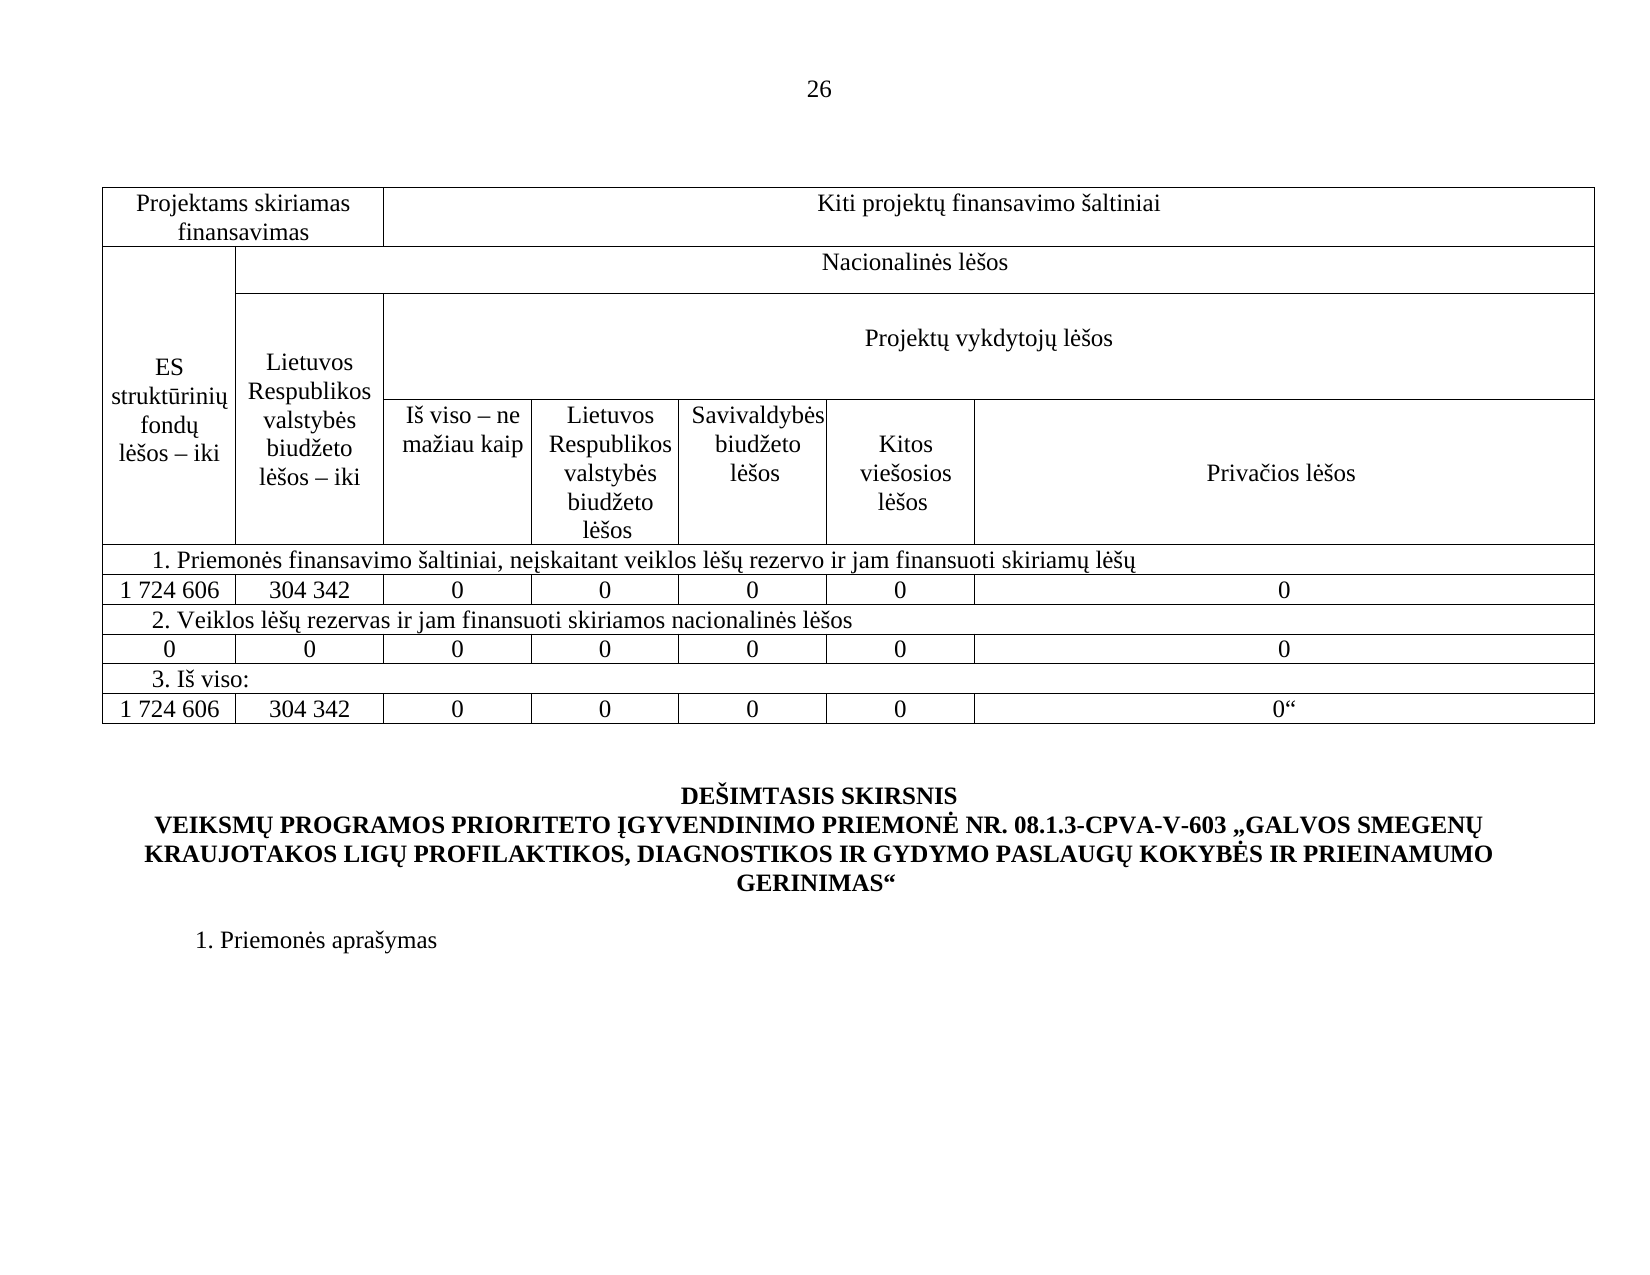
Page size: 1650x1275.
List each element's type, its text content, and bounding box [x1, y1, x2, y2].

table_cell 0 [975, 575, 1594, 604]
table_cell 3. Iš viso: [103, 664, 1594, 693]
table_cell 0 [384, 635, 531, 663]
table_cell 0 [532, 694, 678, 723]
table_cell Projektų vykdytojų lėšos [384, 294, 1594, 399]
table_cell Nacionalinės lėšos [236, 247, 1594, 293]
table_cell 0 [236, 635, 383, 663]
table_cell 0 [827, 694, 974, 723]
text DEŠIMTASIS SKIRSNIS [106, 781, 1532, 810]
table_cell Kitos viešosios lėšos [827, 400, 974, 544]
table_header Projektams skiriamas finansavimas [103, 188, 383, 246]
table_cell 0 [975, 635, 1594, 663]
table_cell ES struktūrinių fondų lėšos – iki [103, 247, 235, 544]
table_cell 304 342 [236, 575, 383, 604]
table_cell 2. Veiklos lėšų rezervas ir jam finansuoti skiriamos nacionalinės lėšos [103, 605, 1594, 633]
table_cell 1 724 606 [103, 694, 235, 723]
table_cell 0 [827, 635, 974, 663]
table_cell 0“ [975, 694, 1594, 723]
table_cell 0 [384, 694, 531, 723]
table_cell 0 [679, 635, 826, 663]
text 1. Priemonės aprašymas [106, 925, 1532, 954]
table_cell 0 [103, 635, 235, 663]
table_cell 0 [827, 575, 974, 604]
table_cell Privačios lėšos [975, 400, 1594, 544]
table_header Kiti projektų finansavimo šaltiniai [384, 188, 1594, 246]
table_cell 0 [532, 635, 678, 663]
table_cell 1. Priemonės finansavimo šaltiniai, neįskaitant veiklos lėšų rezervo ir jam finansuoti skiriamų lėšų [103, 545, 1594, 574]
table_cell 0 [532, 575, 678, 604]
table_cell Lietuvos Respublikos valstybės biudžeto lėšos [532, 400, 678, 544]
table_cell Lietuvos Respublikos valstybės biudžeto lėšos – iki [236, 294, 383, 544]
table_cell 304 342 [236, 694, 383, 723]
table_cell 0 [679, 575, 826, 604]
table_cell 0 [384, 575, 531, 604]
text VEIKSMŲ PROGRAMOS PRIORITETO ĮGYVENDINIMO PRIEMONĖ NR. 08.1.3-CPVA-V-603 „GALVOS SMEGENŲ KRAUJOTAKOS LIGŲ PROFILAKTIKOS, DIAGNOSTIKOS IR GYDYMO PASLAUGŲ KOKYBĖS IR PRIEINAMUMO GERINIMAS“ [106, 810, 1532, 896]
table_cell Savivaldybės biudžeto lėšos [679, 400, 826, 544]
table_cell 0 [679, 694, 826, 723]
table_cell 1 724 606 [103, 575, 235, 604]
table_cell Iš viso – ne mažiau kaip [384, 400, 531, 544]
